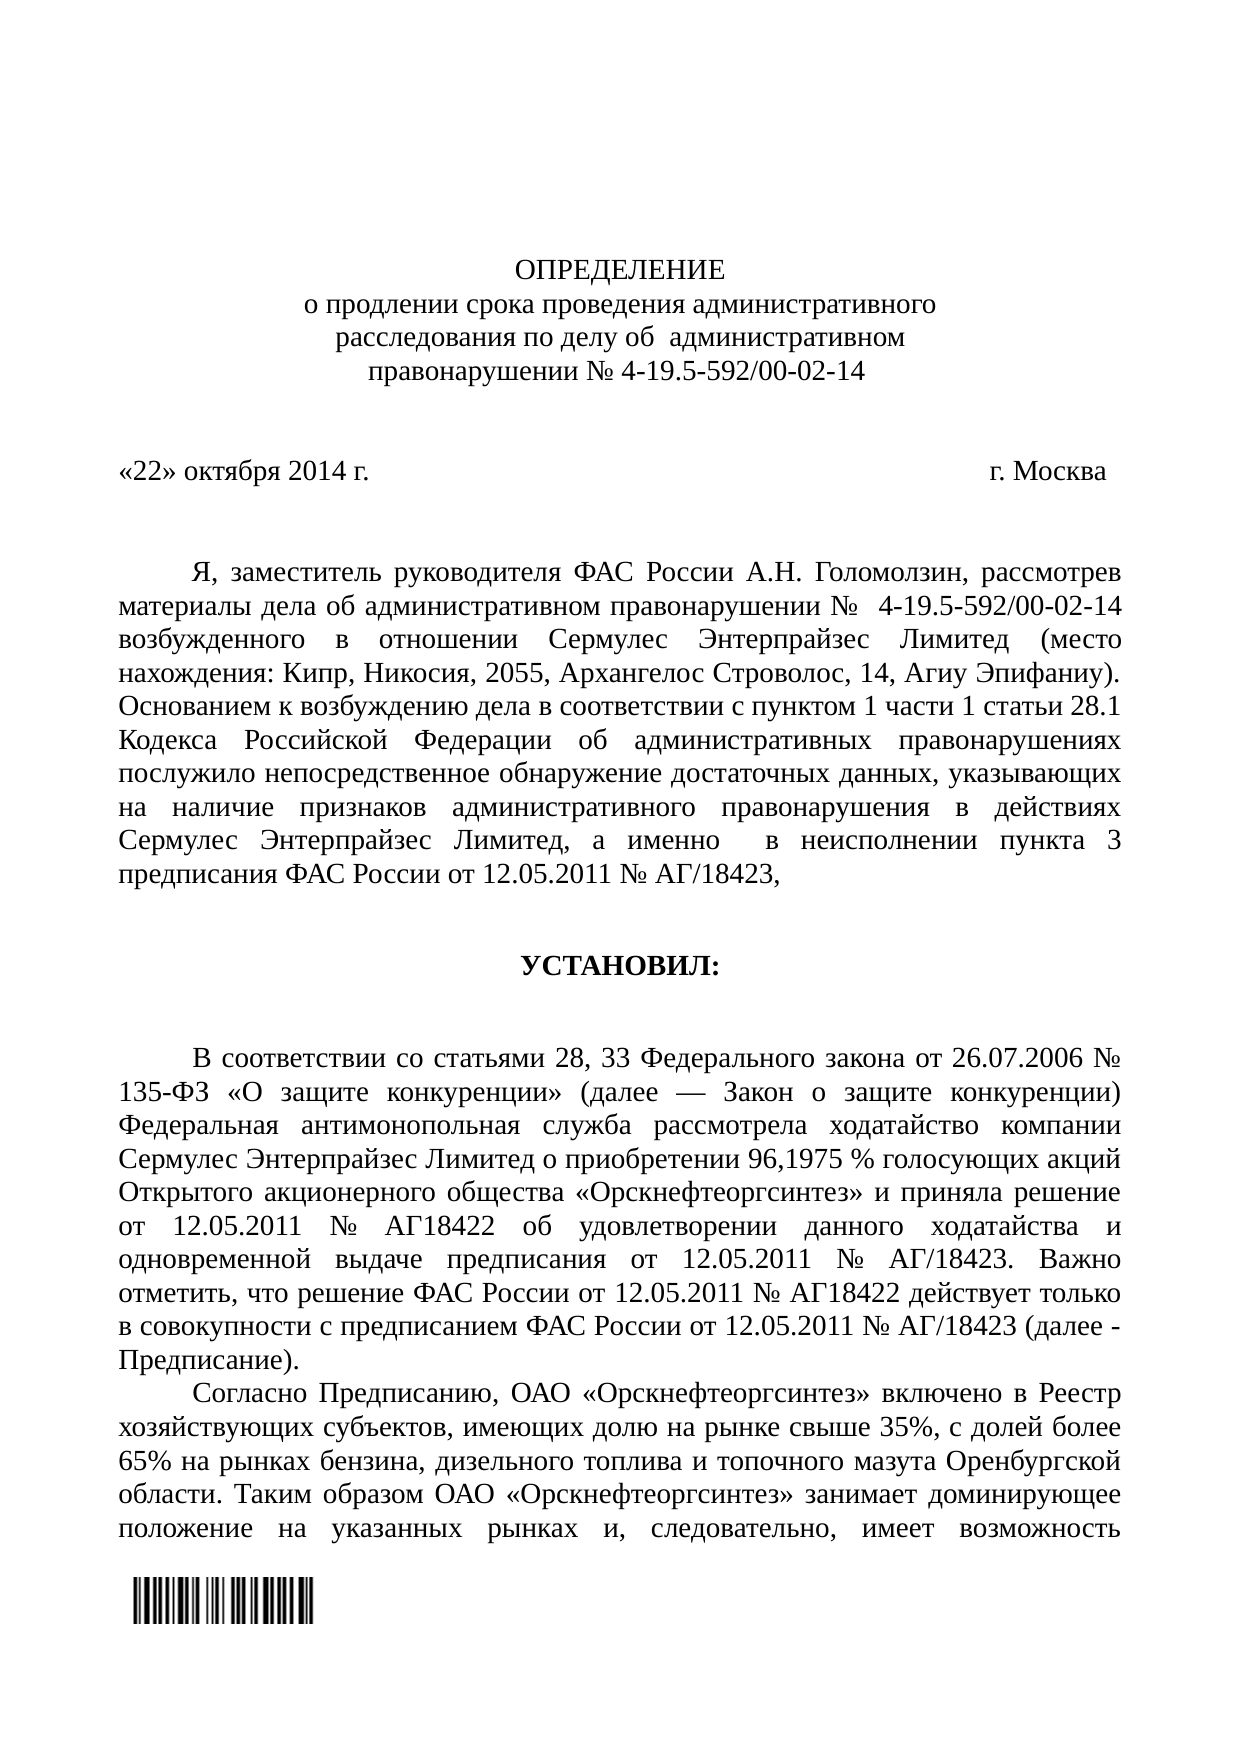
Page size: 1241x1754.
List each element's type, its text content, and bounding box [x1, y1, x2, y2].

text УСТАНОВИЛ: [118, 948, 1122, 982]
picture [118, 1577, 331, 1624]
text правонарушении № 4-19.5-592/00-02-14 [118, 353, 1122, 386]
text о продлении срока проведения административного [118, 286, 1122, 319]
text В соответствии со статьями 28, 33 Федерального закона от 26.07.2006 № 135-ФЗ «О защите конкуренции» (далее — Закон о защите конкуренции) Федеральная антимонопольная служба рассмотрела ходатайство компании Сермулес Энтерпрайзес Лимитед о приобретении 96,1975 % голосующих акций Открытого акционерного общества «Орскнефтеоргсинтез» и приняла решение от 12.05.2011 № АГ18422 об удовлетворении данного ходатайства и одновременной выдаче предписания от 12.05.2011 № АГ/18423. Важно отметить, что решение ФАС России от 12.05.2011 № АГ18422 действует только в совокупности с предписанием ФАС России от 12.05.2011 № АГ/18423 (далее - Предписание). [118, 1040, 1122, 1376]
text Согласно Предписанию, ОАО «Орскнефтеоргсинтез» включено в Реестр хозяйствующих субъектов, имеющих долю на рынке свыше 35%, с долей более 65% на рынках бензина, дизельного топлива и топочного мазута Оренбургской области. Таким образом ОАО «Орскнефтеоргсинтез» занимает доминирующее положение на указанных рынках и, следовательно, имеет возможность [118, 1376, 1122, 1543]
text «22» октября 2014 г. г. Москва [118, 453, 1122, 487]
text Я, заместитель руководителя ФАС России А.Н. Голомолзин, рассмотрев материалы дела об административном правонарушении № 4-19.5-592/00-02-14 возбужденного в отношении Сермулес Энтерпрайзес Лимитед (место нахождения: Кипр, Никосия, 2055, Архангелос Строволос, 14, Агиу Эпифаниу). Основанием к возбуждению дела в соответствии с пунктом 1 части 1 статьи 28.1 Кодекса Российской Федерации об административных правонарушениях послужило непосредственное обнаружение достаточных данных, указывающих на наличие признаков административного правонарушения в действиях Сермулес Энтерпрайзес Лимитед, а именно в неисполнении пункта 3 предписания ФАС России от 12.05.2011 № АГ/18423, [118, 554, 1122, 889]
text ОПРЕДЕЛЕНИЕ [118, 252, 1122, 286]
text расследования по делу об административном [118, 319, 1122, 353]
